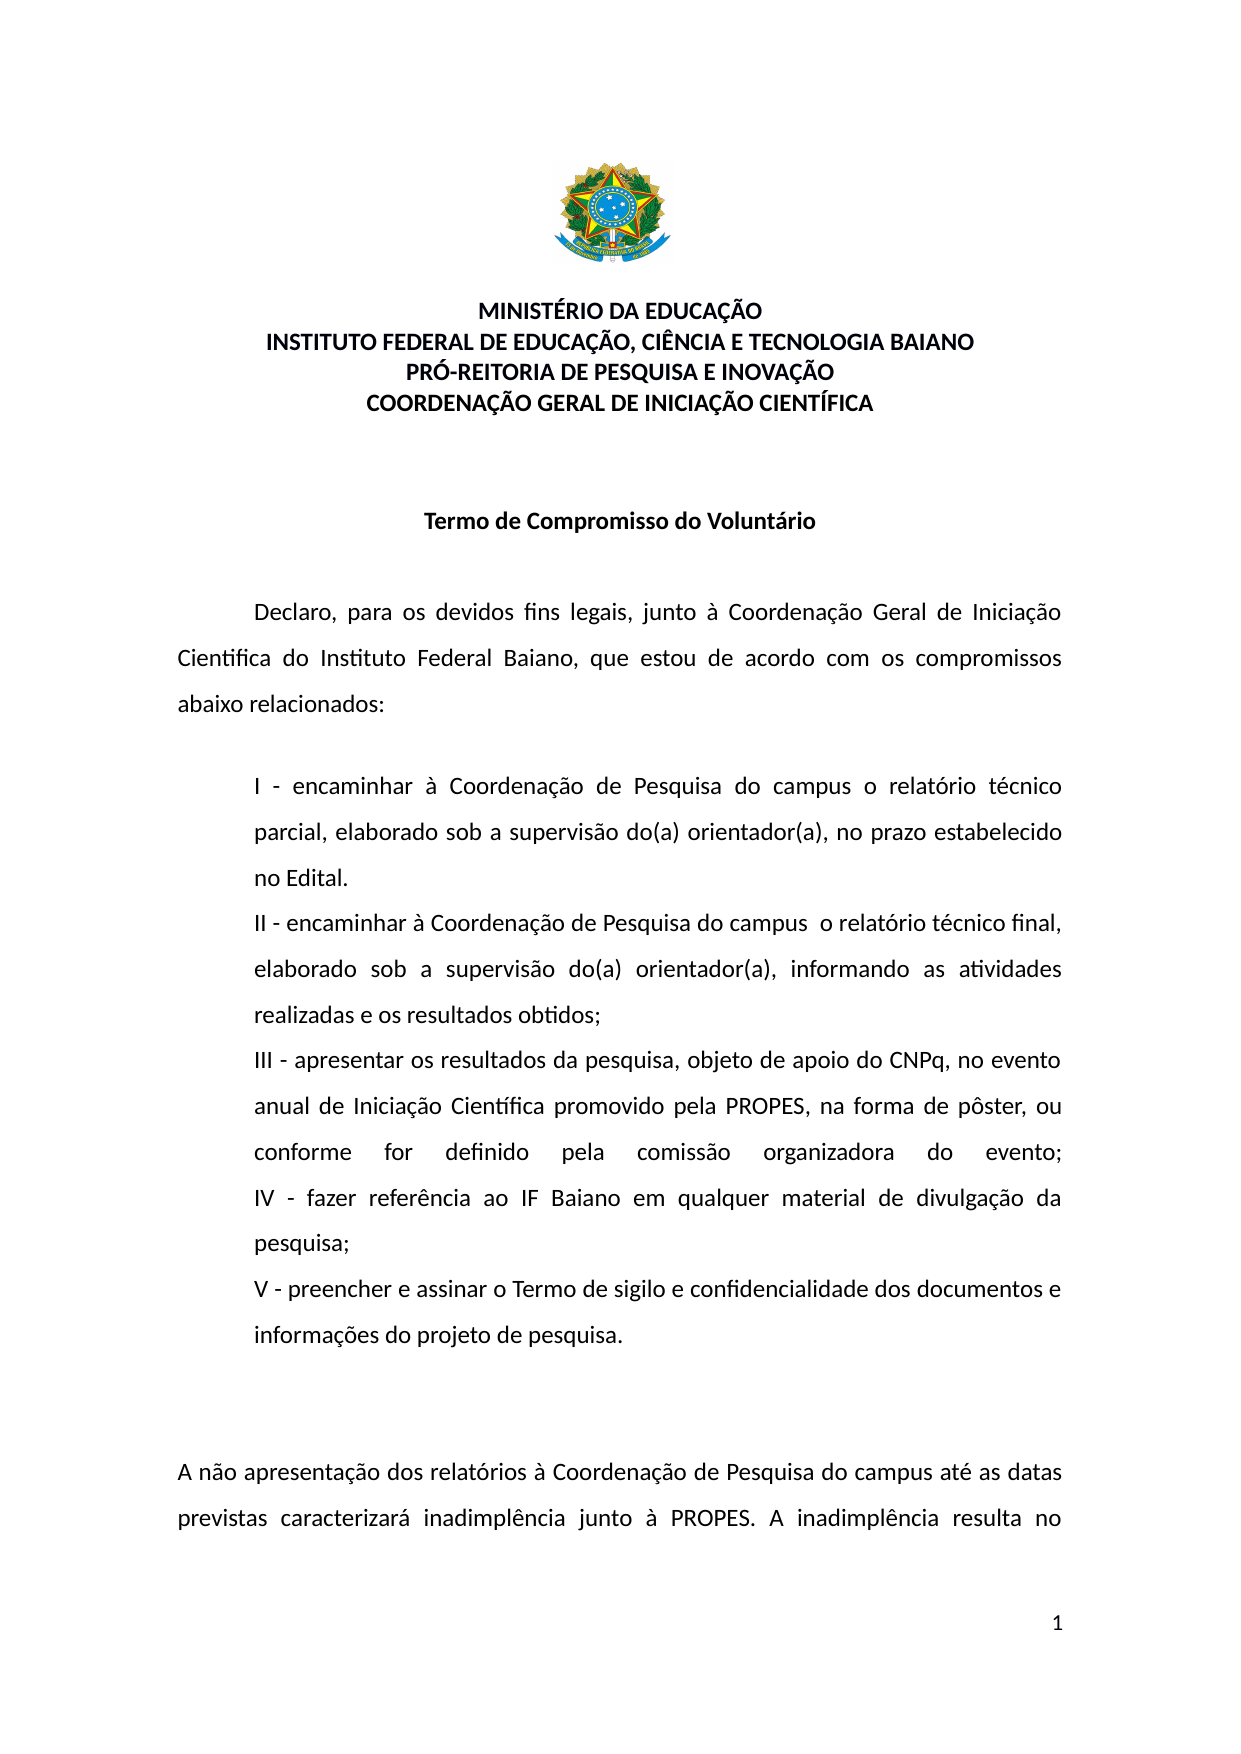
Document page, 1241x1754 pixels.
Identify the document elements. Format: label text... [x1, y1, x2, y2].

text Declaro, para os devidos fins legais, junto à Coordenação Geral de Iniciação Cientifica do Instituto Federal Baiano, que estou de acordo com os compromissos abaixo relacionados: [177, 597, 1063, 718]
text Termo de Compromisso do Voluntário [177, 505, 1063, 536]
list I - encaminhar à Coordenação de Pesquisa do campus o relatório técnico parcial, elaborado sob a supervisão do(a) orientador(a), no prazo estabelecido no Edital. [254, 770, 1063, 892]
text PRÓ-REITORIA DE PESQUISA E INOVAÇÃO [177, 356, 1063, 387]
text INSTITUTO FEDERAL DE EDUCAÇÃO, CIÊNCIA E TECNOLOGIA BAIANO [177, 326, 1063, 356]
text COORDENAÇÃO GERAL DE INICIAÇÃO CIENTÍFICA [177, 387, 1063, 417]
list V - preencher e assinar o Termo de sigilo e confidencialidade dos documentos e informações do projeto de pesquisa. [254, 1273, 1063, 1349]
list A não apresentação dos relatórios à Coordenação de Pesquisa do campus até as datas previstas caracterizará inadimplência junto à PROPES. A inadimplência resulta no [177, 1456, 1063, 1532]
list III - apresentar os resultados da pesquisa, objeto de apoio do CNPq, no evento anual de Iniciação Científica promovido pela PROPES, na forma de pôster, ou conforme for definido pela comissão organizadora do evento; IV - fazer referência ao IF Baiano em qualquer material de divulgação da pesquisa; [254, 1045, 1063, 1258]
text MINISTÉRIO DA EDUCAÇÃO [177, 295, 1063, 326]
picture [550, 160, 675, 265]
list II - encaminhar à Coordenação de Pesquisa do campus o relatório técnico final, elaborado sob a supervisão do(a) orientador(a), informando as atividades realizadas e os resultados obtidos; [254, 907, 1063, 1029]
